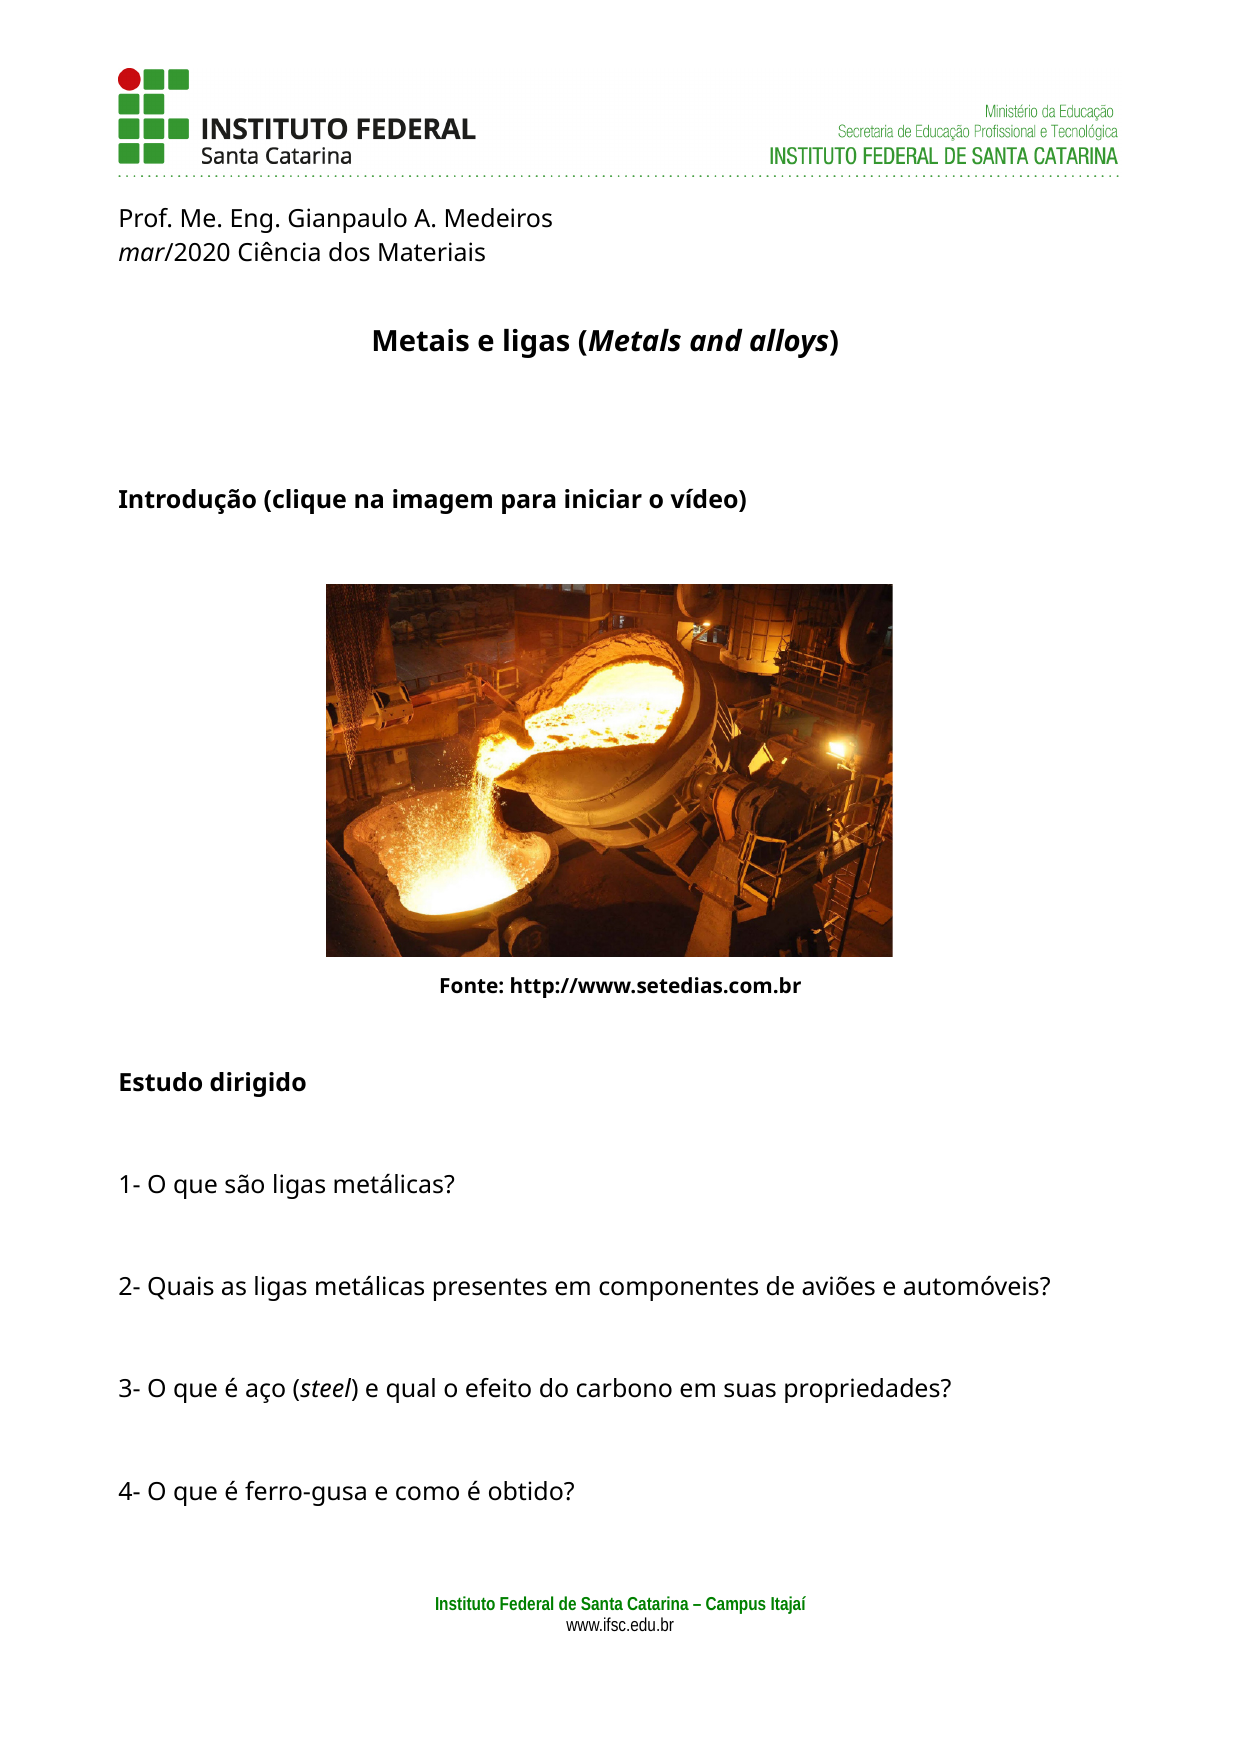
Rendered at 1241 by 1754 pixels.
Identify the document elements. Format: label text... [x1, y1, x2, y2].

text Estudo dirigido [118, 1065, 1122, 1099]
text Prof. Me. Eng. Gianpaulo A. Medeiros mar/2020 Ciência dos Materiais [118, 201, 1122, 269]
text Metais e ligas (Metals and alloys) [118, 320, 1122, 360]
picture [326, 584, 893, 957]
text 4- O que é ferro-gusa e como é obtido? [118, 1473, 1122, 1507]
picture [118, 68, 1123, 177]
text 2- Quais as ligas metálicas presentes em componentes de aviões e automóveis? [118, 1269, 1122, 1303]
text Introdução (clique na imagem para iniciar o vídeo) [118, 482, 1122, 516]
text 3- O que é aço (steel) e qual o efeito do carbono em suas propriedades? [118, 1371, 1122, 1405]
text Fonte: http://www.setedias.com.br [118, 584, 1122, 999]
text 1- O que são ligas metálicas? [118, 1167, 1122, 1201]
